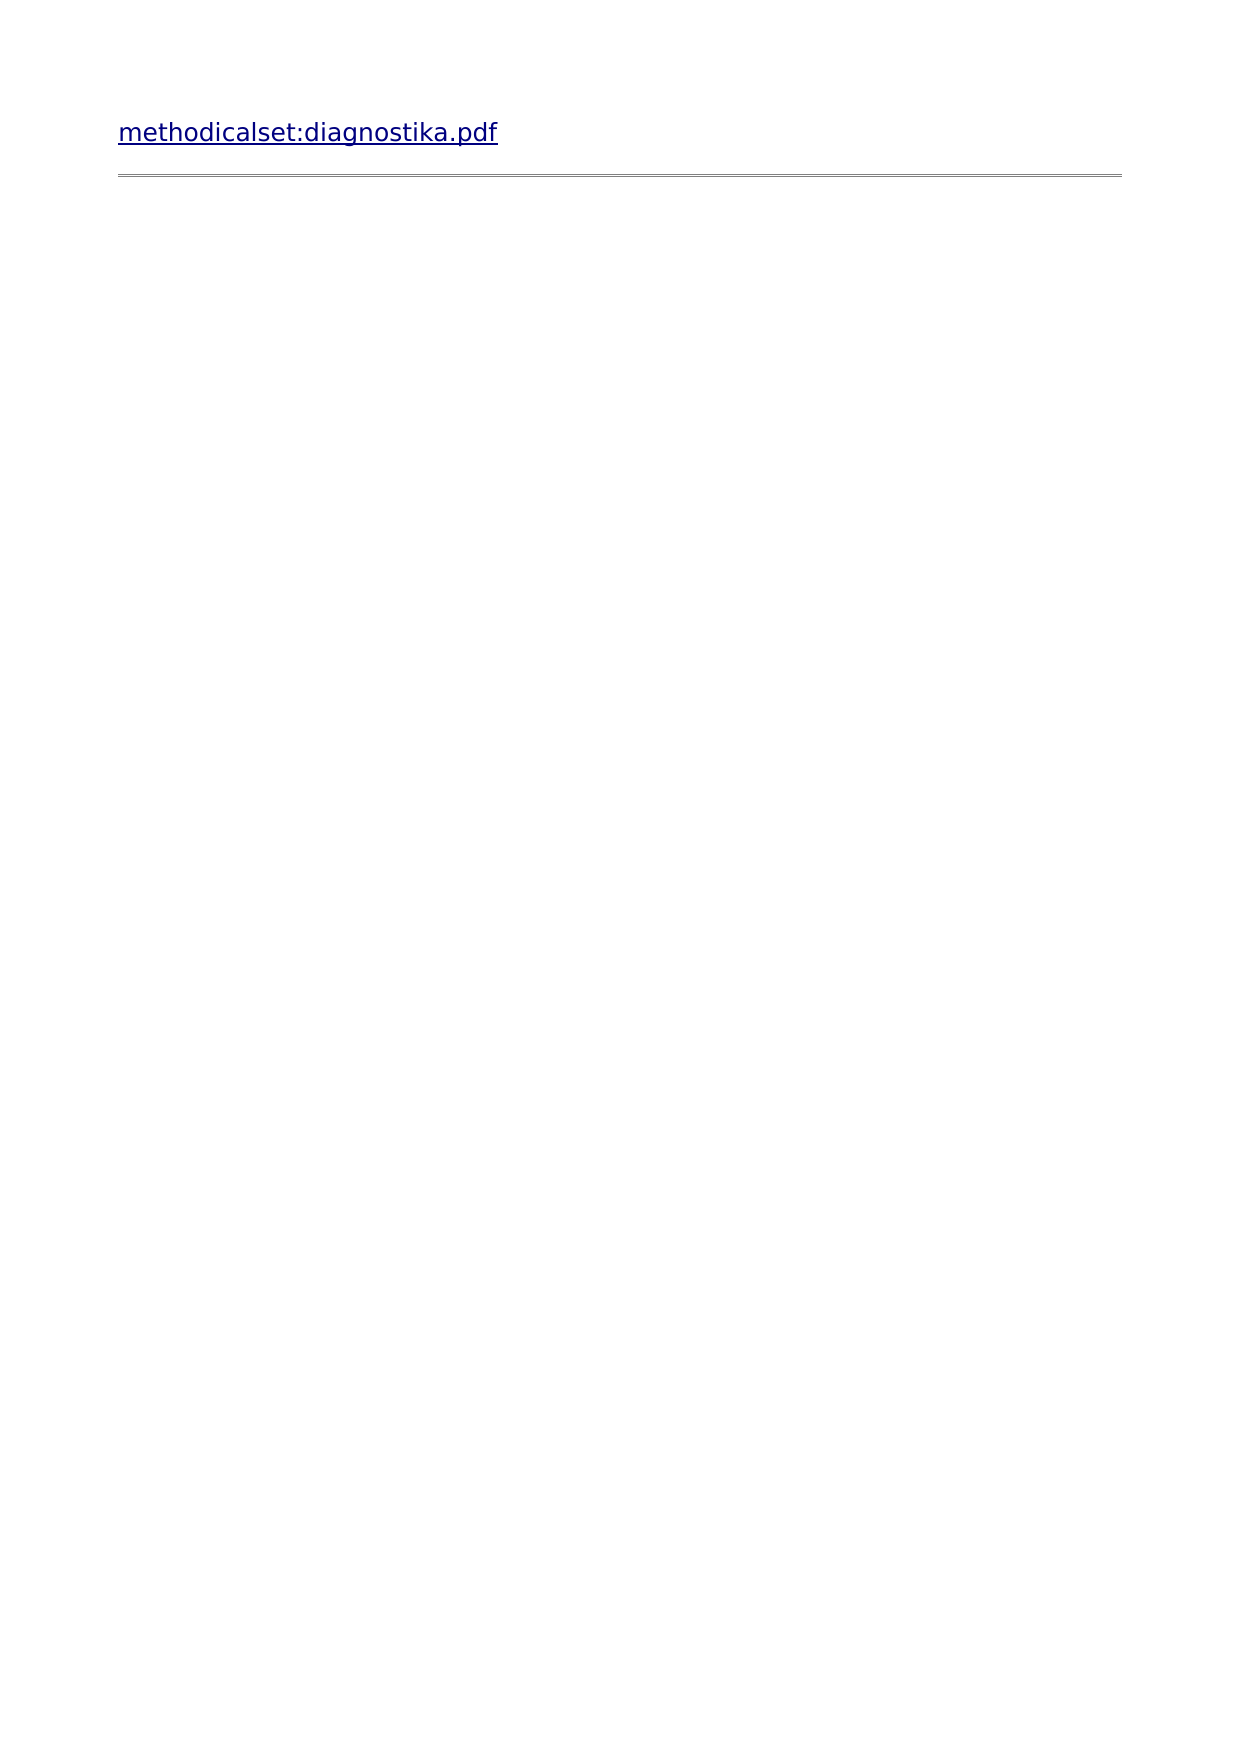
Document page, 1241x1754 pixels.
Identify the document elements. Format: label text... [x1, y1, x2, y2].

text methodicalset:diagnostika.pdf [118, 118, 1122, 147]
